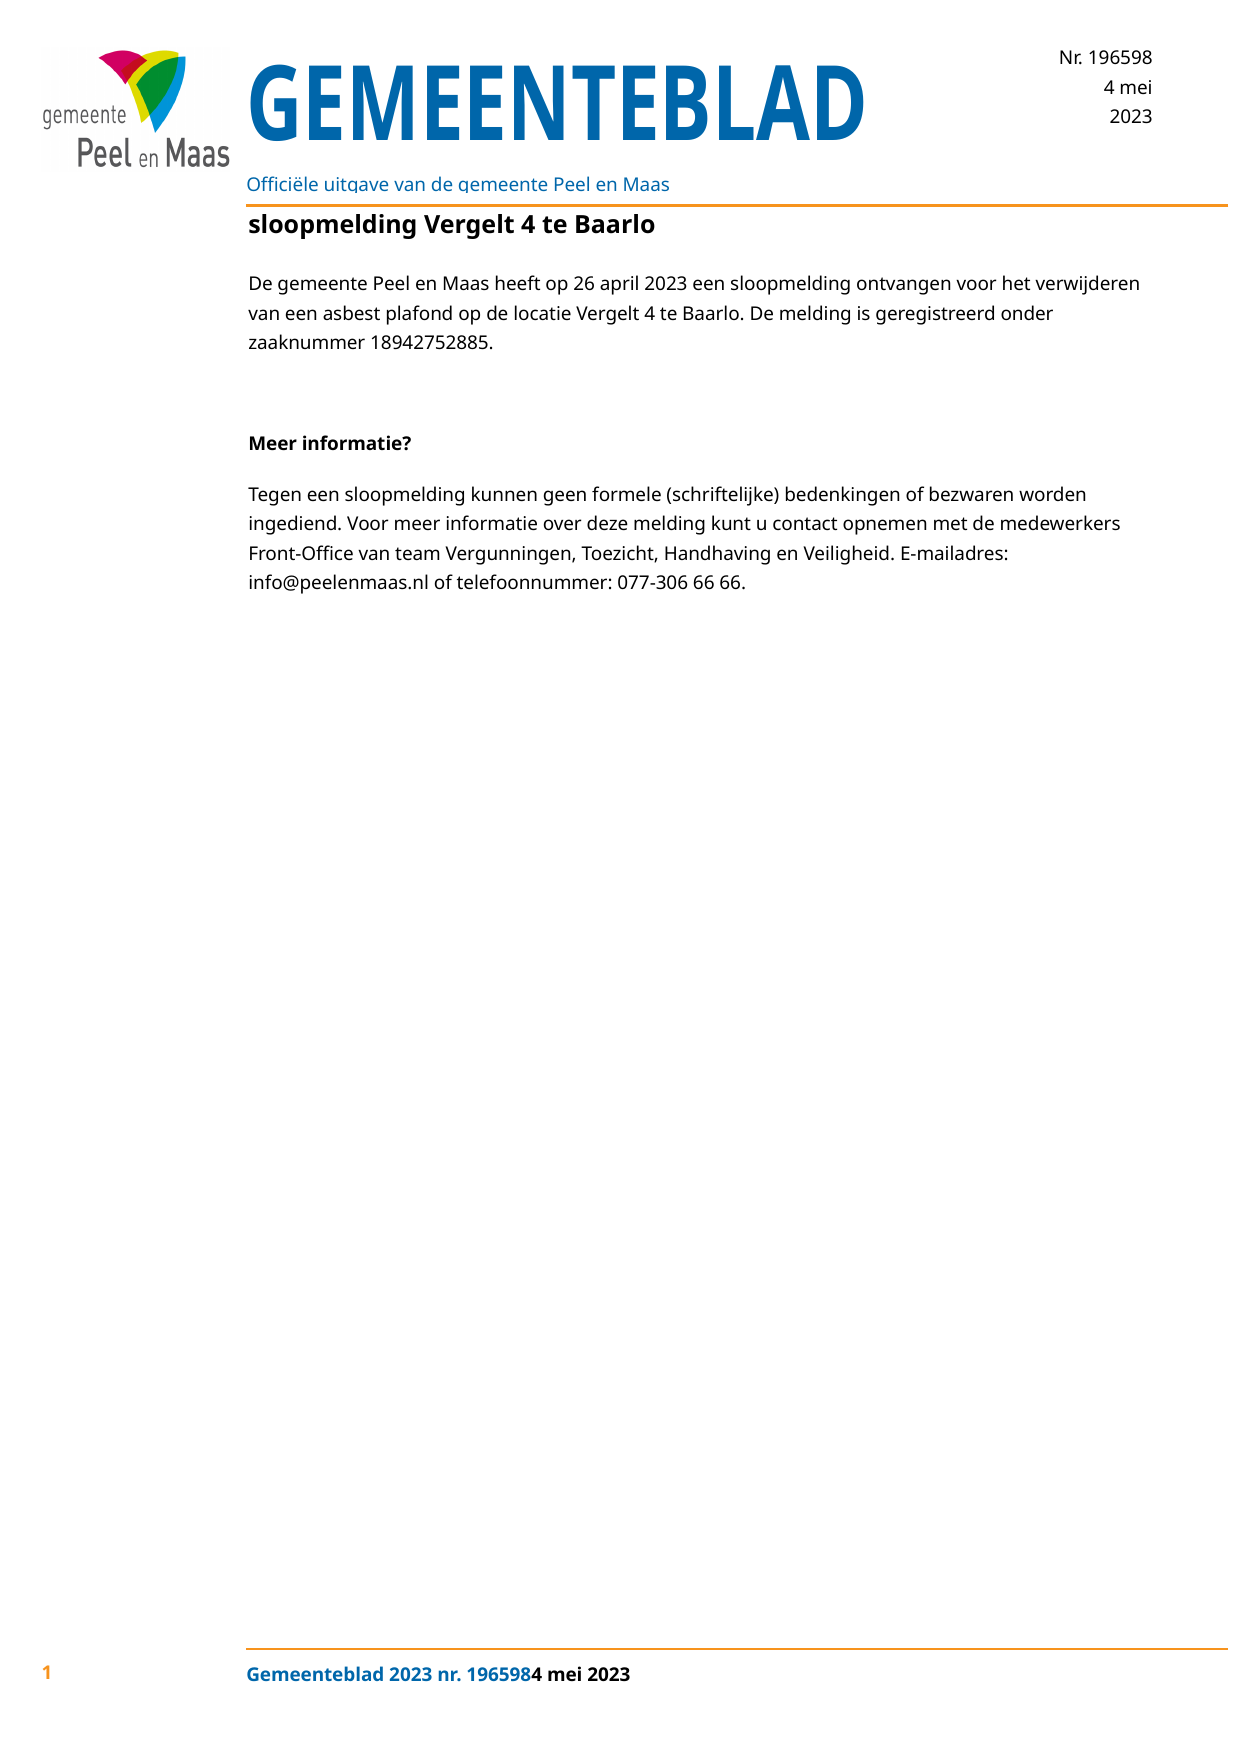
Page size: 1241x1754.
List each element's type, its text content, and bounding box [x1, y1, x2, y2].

text Tegen een sloopmelding kunnen geen formele (schriftelijke) bedenkingen of bezwaren worden ingediend. Voor meer informatie over deze melding kunt u contact opnemen met de medewerkers Front-Office van team Vergunningen, Toezicht, Handhaving en Veiligheid. E-mailadres: info@peelenmaas.nl of telefoonnummer: 077-306 66 66. [248, 481, 1152, 595]
picture [41, 47, 231, 172]
text sloopmelding Vergelt 4 te Baarlo [248, 207, 1152, 241]
text De gemeente Peel en Maas heeft op 26 april 2023 een sloopmelding ontvangen voor het verwijderen van een asbest plafond op de locatie Vergelt 4 te Baarlo. De melding is geregistreerd onder zaaknummer 18942752885. [248, 270, 1152, 355]
text Meer informatie? [248, 430, 1152, 456]
